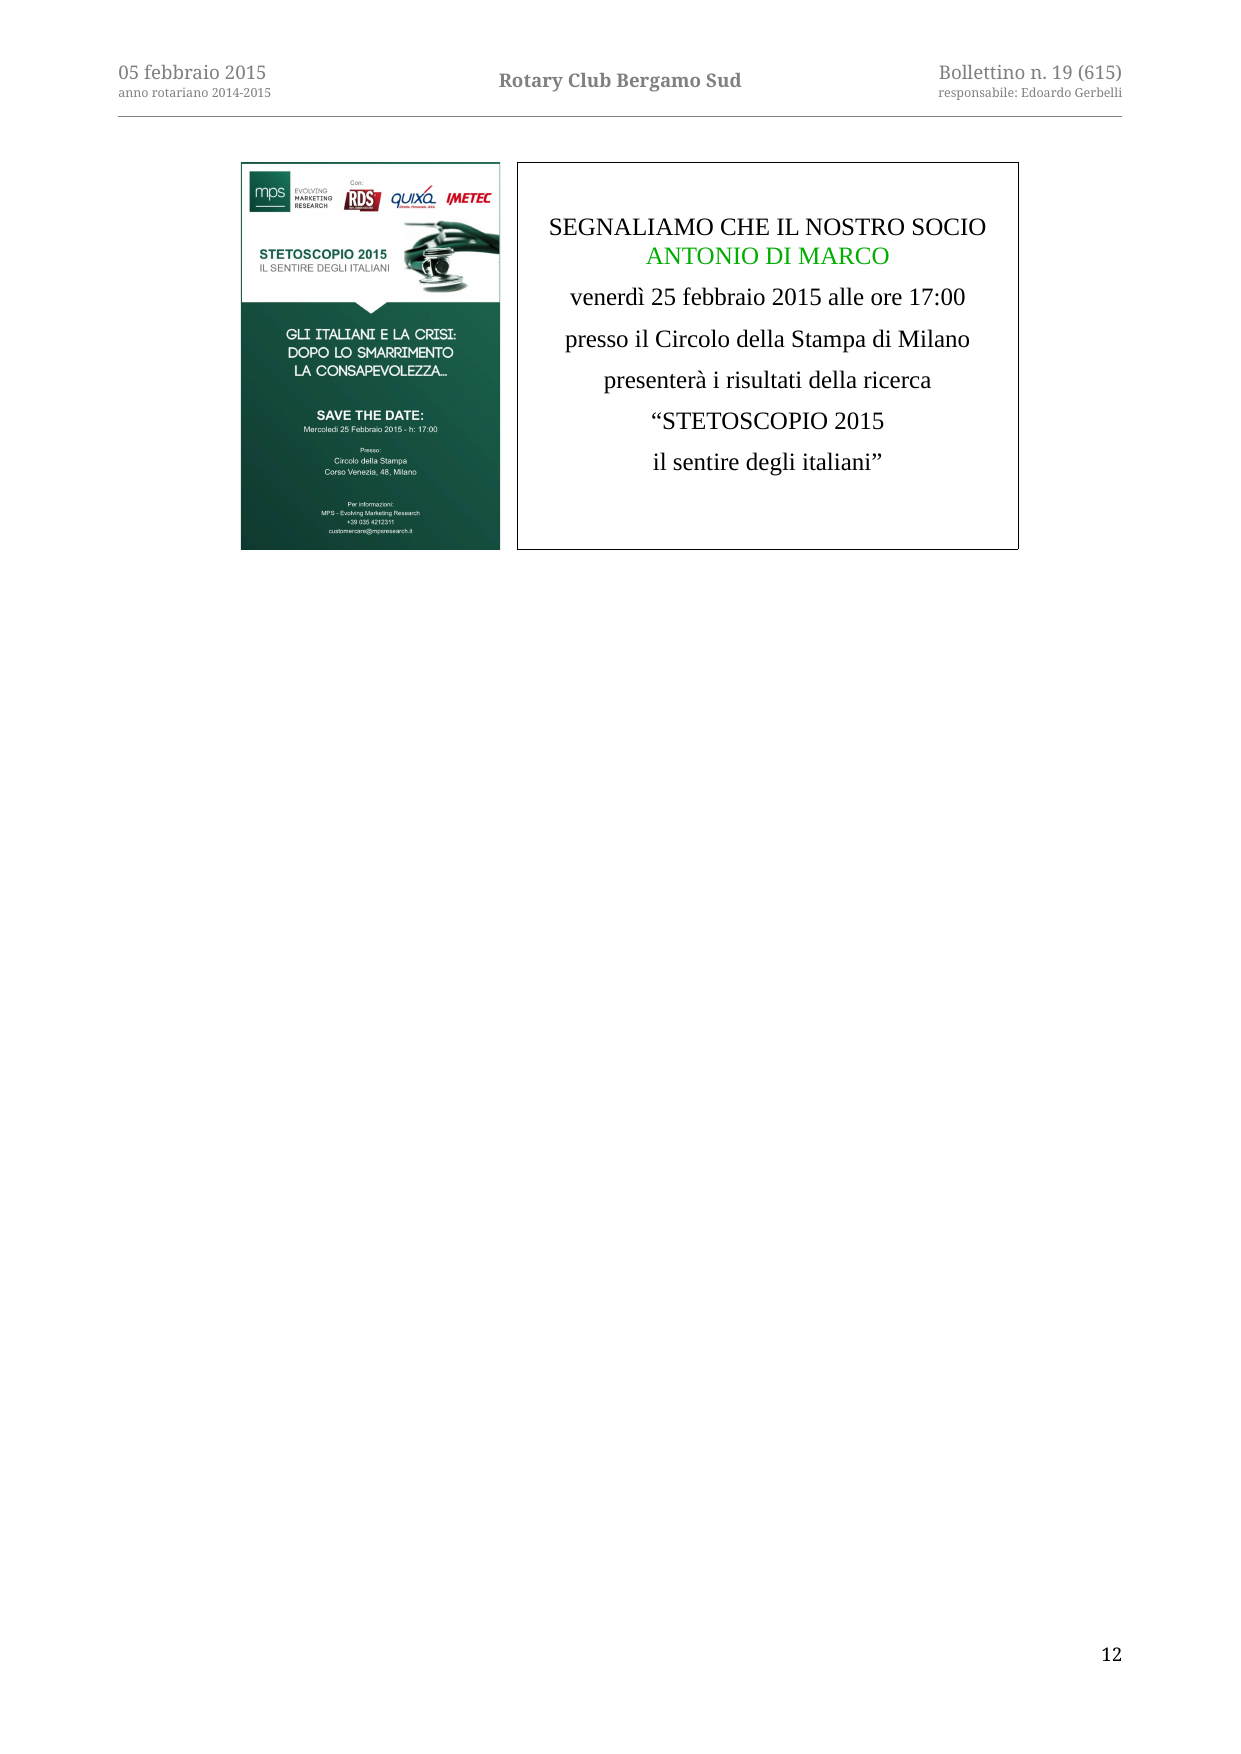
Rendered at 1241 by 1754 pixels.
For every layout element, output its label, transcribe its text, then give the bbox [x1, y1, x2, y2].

text venerdì 25 febbraio 2015 alle ore 17:00 [526, 282, 1009, 311]
text SEGNALIAMO CHE IL NOSTRO SOCIO ANTONIO DI MARCO [526, 212, 1009, 270]
picture [240, 162, 501, 550]
text il sentire degli italiani” [526, 447, 1009, 476]
text presso il Circolo della Stampa di Milano [526, 324, 1009, 352]
text “STETOSCOPIO 2015 [526, 406, 1009, 435]
text presenterà i risultati della ricerca [526, 365, 1009, 394]
